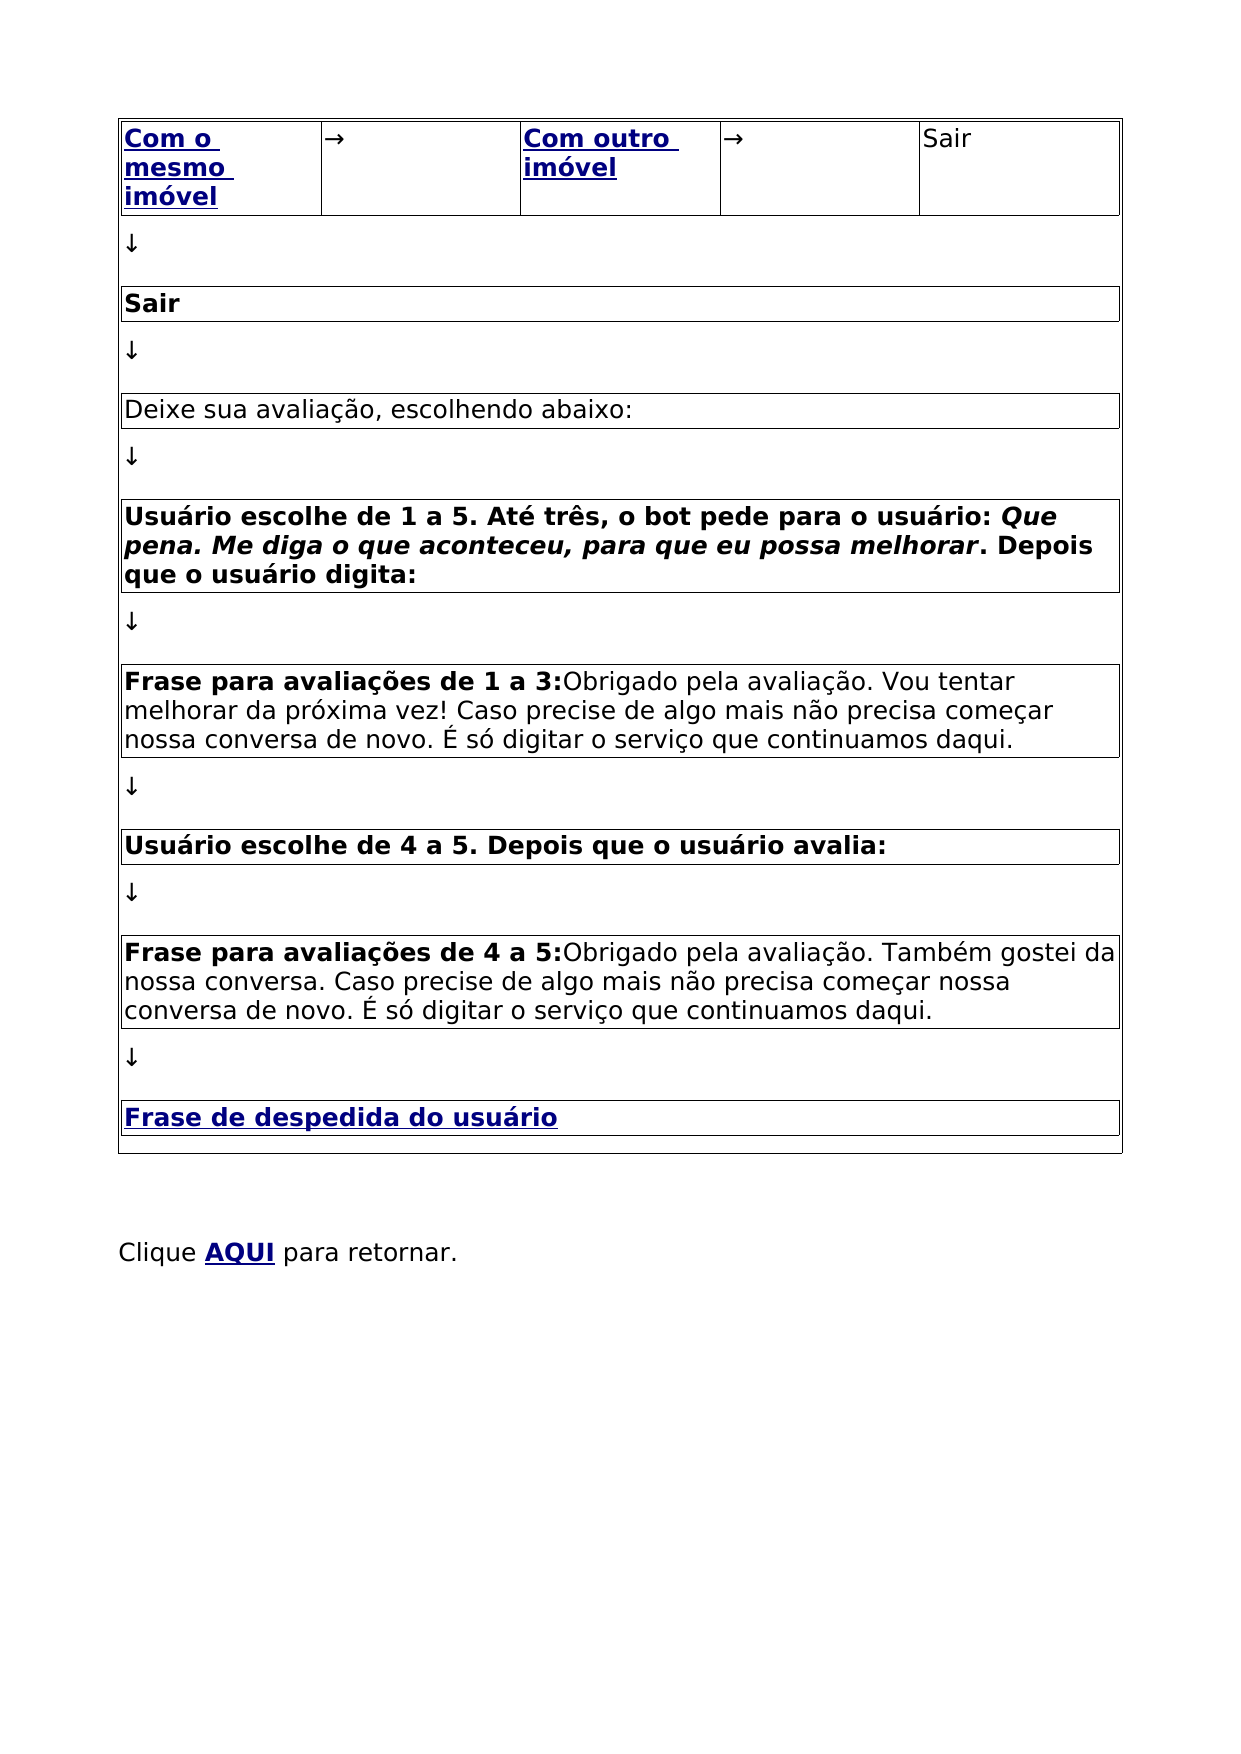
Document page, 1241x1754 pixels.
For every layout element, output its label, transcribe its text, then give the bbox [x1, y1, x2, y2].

table_header Usuário escolhe de 4 a 5. Depois que o usuário avalia: [122, 830, 1119, 863]
table_header Sair [122, 287, 1119, 321]
table_header Sair [920, 122, 1119, 214]
table_header Frase para avaliações de 4 a 5:Obrigado pela avaliação. Também gostei da nossa conversa. Caso precise de algo mais não precisa começar nossa conversa de novo. É só digitar o serviço que continuamos daqui. [122, 936, 1119, 1028]
table_header Com outro imóvel [521, 122, 720, 214]
table_header ↓ ↓ ↓ ↓ ↓ ↓ ↓ [119, 119, 1122, 1153]
table_header Com o mesmo imóvel [122, 122, 321, 214]
table_header Usuário escolhe de 1 a 5. Até três, o bot pede para o usuário: Que pena. Me diga o que aconteceu, para que eu possa melhorar. Depois que o usuário digita: [122, 500, 1119, 592]
table_header Deixe sua avaliação, escolhendo abaixo: [122, 394, 1119, 427]
table_header Frase de despedida do usuário [122, 1101, 1119, 1135]
table_header Frase para avaliações de 1 a 3:Obrigado pela avaliação. Vou tentar melhorar da próxima vez! Caso precise de algo mais não precisa começar nossa conversa de novo. É só digitar o serviço que continuamos daqui. [122, 665, 1119, 757]
text Clique AQUI para retornar. [118, 1238, 1122, 1267]
table_header → [322, 122, 520, 214]
table_header → [721, 122, 919, 214]
